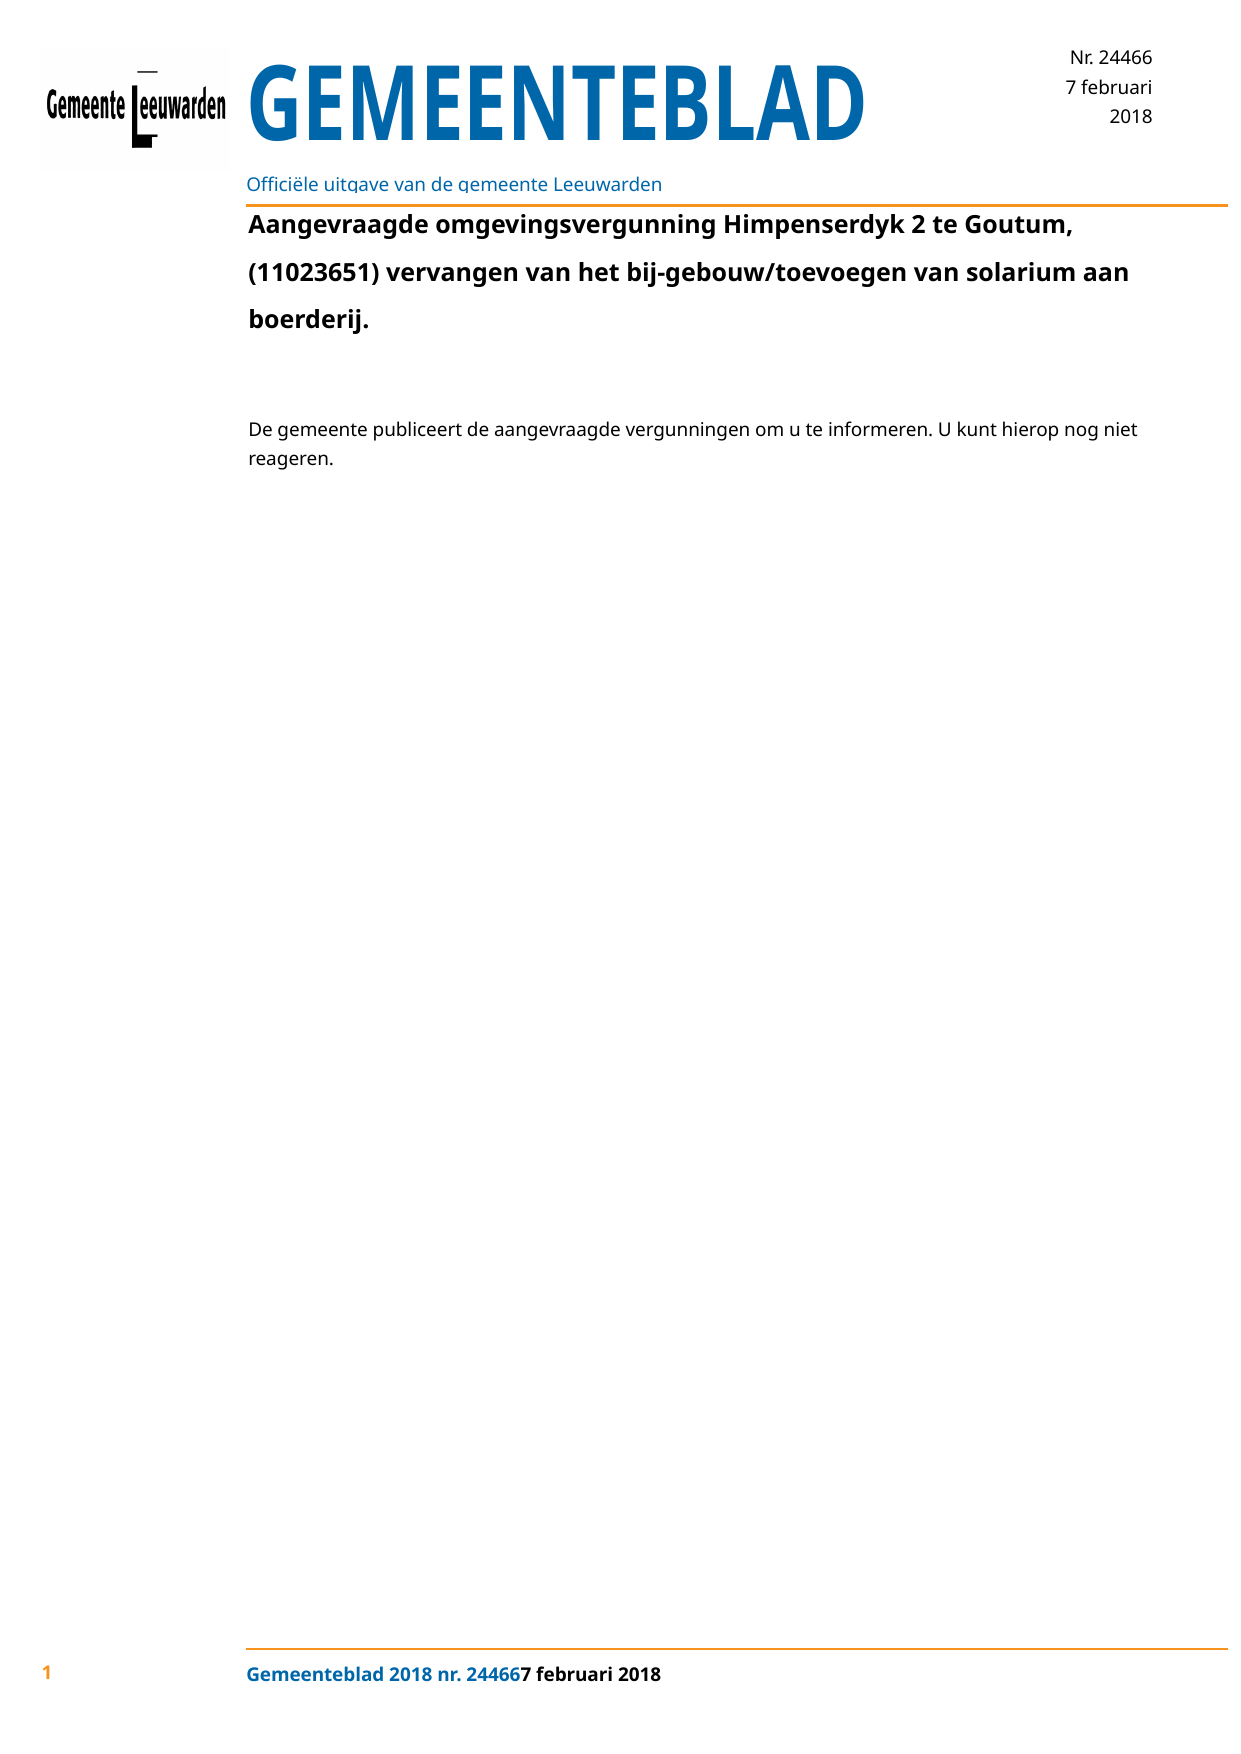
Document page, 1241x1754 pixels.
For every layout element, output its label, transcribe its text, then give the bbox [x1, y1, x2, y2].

text De gemeente publiceert de aangevraagde vergunningen om u te informeren. U kunt hierop nog niet reageren. [248, 416, 1152, 471]
text Aangevraagde omgevingsvergunning Himpenserdyk 2 te Goutum, (11023651) vervangen van het bij-gebouw/toevoegen van solarium aan boerderij. [248, 207, 1152, 336]
picture [41, 47, 231, 172]
